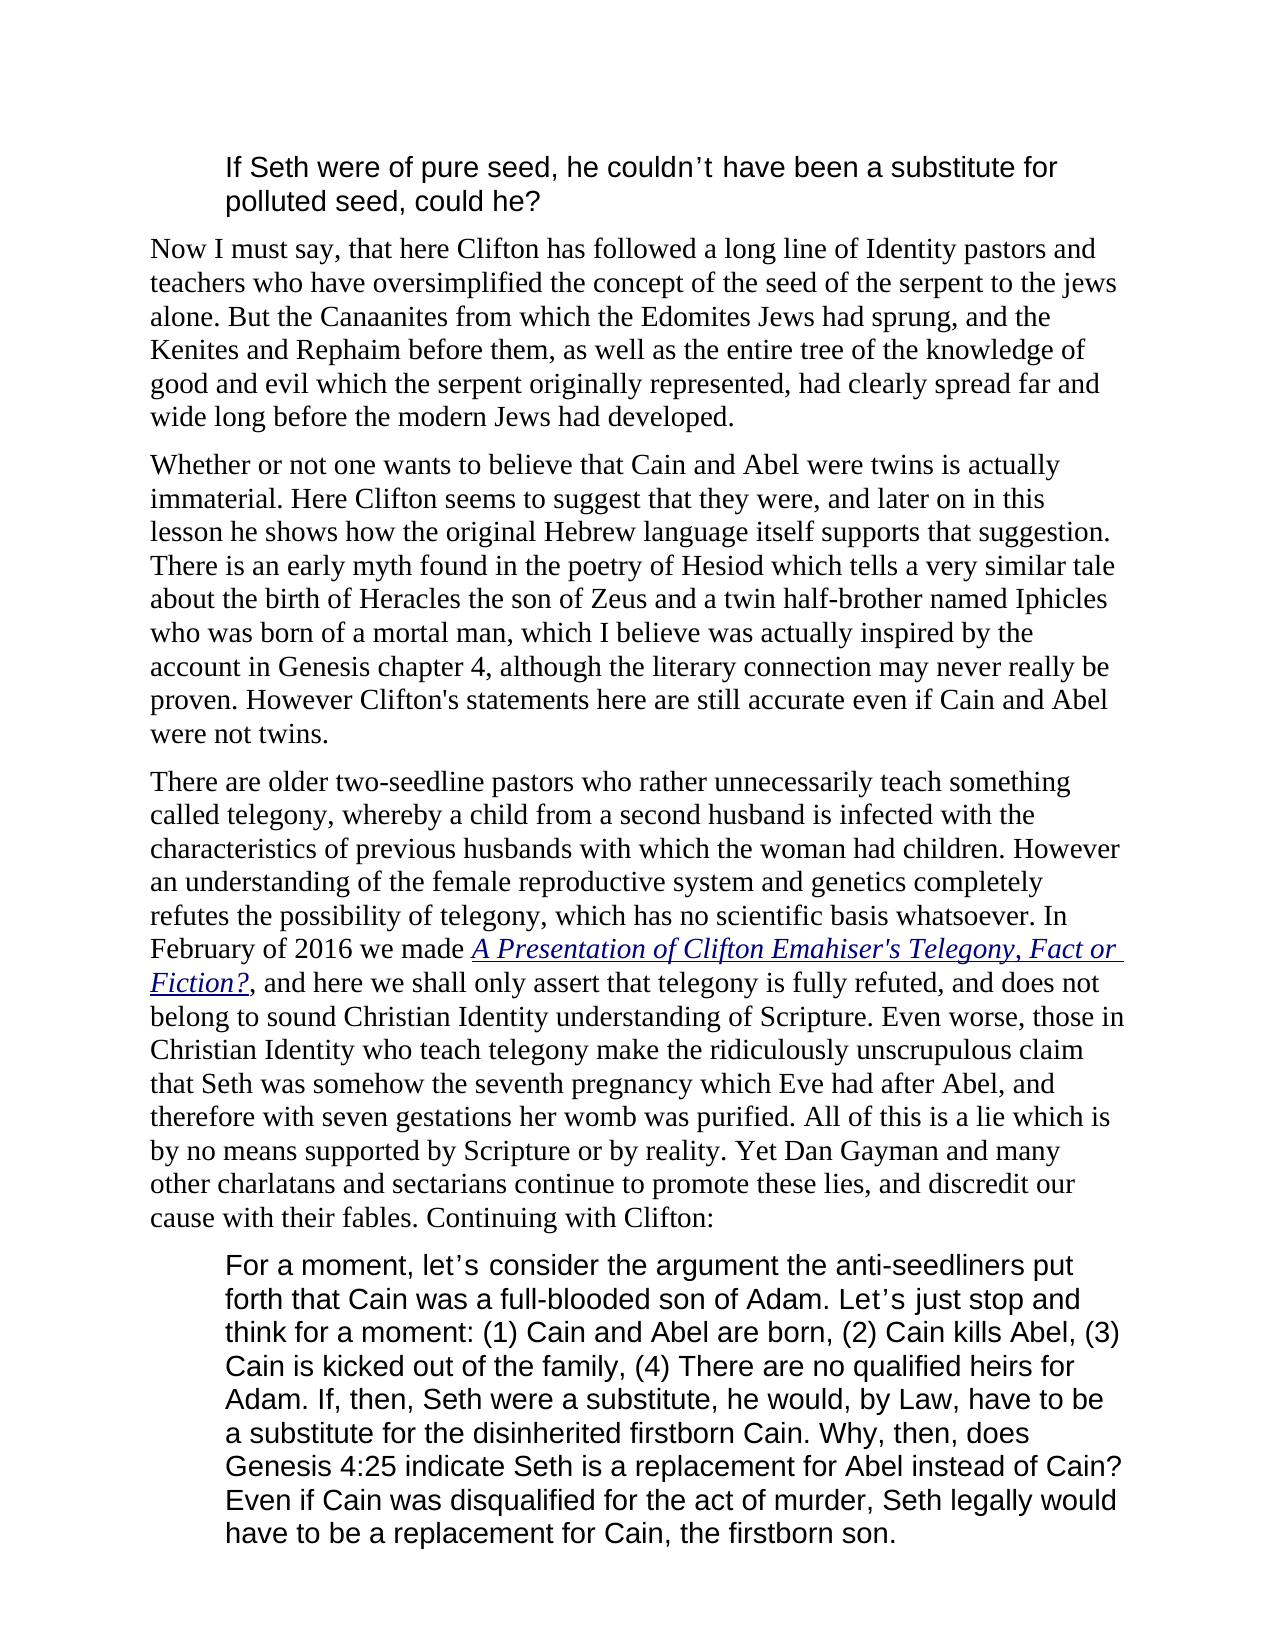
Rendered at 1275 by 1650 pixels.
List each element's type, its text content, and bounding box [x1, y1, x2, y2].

text If Seth were of pure seed, he couldn’t have been a substitute for polluted seed, could he? [225, 150, 1125, 217]
text There are older two-seedline pastors who rather unnecessarily teach something called telegony, whereby a child from a second husband is infected with the characteristics of previous husbands with which the woman had children. However an understanding of the female reproductive system and genetics completely refutes the possibility of telegony, which has no scientific basis whatsoever. In February of 2016 we made A Presentation of Clifton Emahiser's Telegony, Fact or Fiction?, and here we shall only assert that telegony is fully refuted, and does not belong to sound Christian Identity understanding of Scripture. Even worse, those in Christian Identity who teach telegony make the ridiculously unscrupulous claim that Seth was somehow the seventh pregnancy which Eve had after Abel, and therefore with seven gestations her womb was purified. All of this is a lie which is by no means supported by Scripture or by reality. Yet Dan Gayman and many other charlatans and sectarians continue to promote these lies, and discredit our cause with their fables. Continuing with Clifton: [150, 764, 1125, 1233]
text Whether or not one wants to believe that Cain and Abel were twins is actually immaterial. Here Clifton seems to suggest that they were, and later on in this lesson he shows how the original Hebrew language itself supports that suggestion. There is an early myth found in the poetry of Hesiod which tells a very similar tale about the birth of Heracles the son of Zeus and a twin half-brother named Iphicles who was born of a mortal man, which I believe was actually inspired by the account in Genesis chapter 4, although the literary connection may never really be proven. However Clifton's statements here are still accurate even if Cain and Abel were not twins. [150, 447, 1125, 749]
text For a moment, let’s consider the argument the anti-seedliners put forth that Cain was a full-blooded son of Adam. Let’s just stop and think for a moment: (1) Cain and Abel are born, (2) Cain kills Abel, (3) Cain is kicked out of the family, (4) There are no qualified heirs for Adam. If, then, Seth were a substitute, he would, by Law, have to be a substitute for the disinherited firstborn Cain. Why, then, does Genesis 4:25 indicate Seth is a replacement for Abel instead of Cain? Even if Cain was disqualified for the act of murder, Seth legally would have to be a replacement for Cain, the firstborn son. [225, 1248, 1125, 1550]
text Now I must say, that here Clifton has followed a long line of Identity pastors and teachers who have oversimplified the concept of the seed of the serpent to the jews alone. But the Canaanites from which the Edomites Jews had sprung, and the Kenites and Rephaim before them, as well as the entire tree of the knowledge of good and evil which the serpent originally represented, had clearly spread far and wide long before the modern Jews had developed. [150, 232, 1125, 433]
